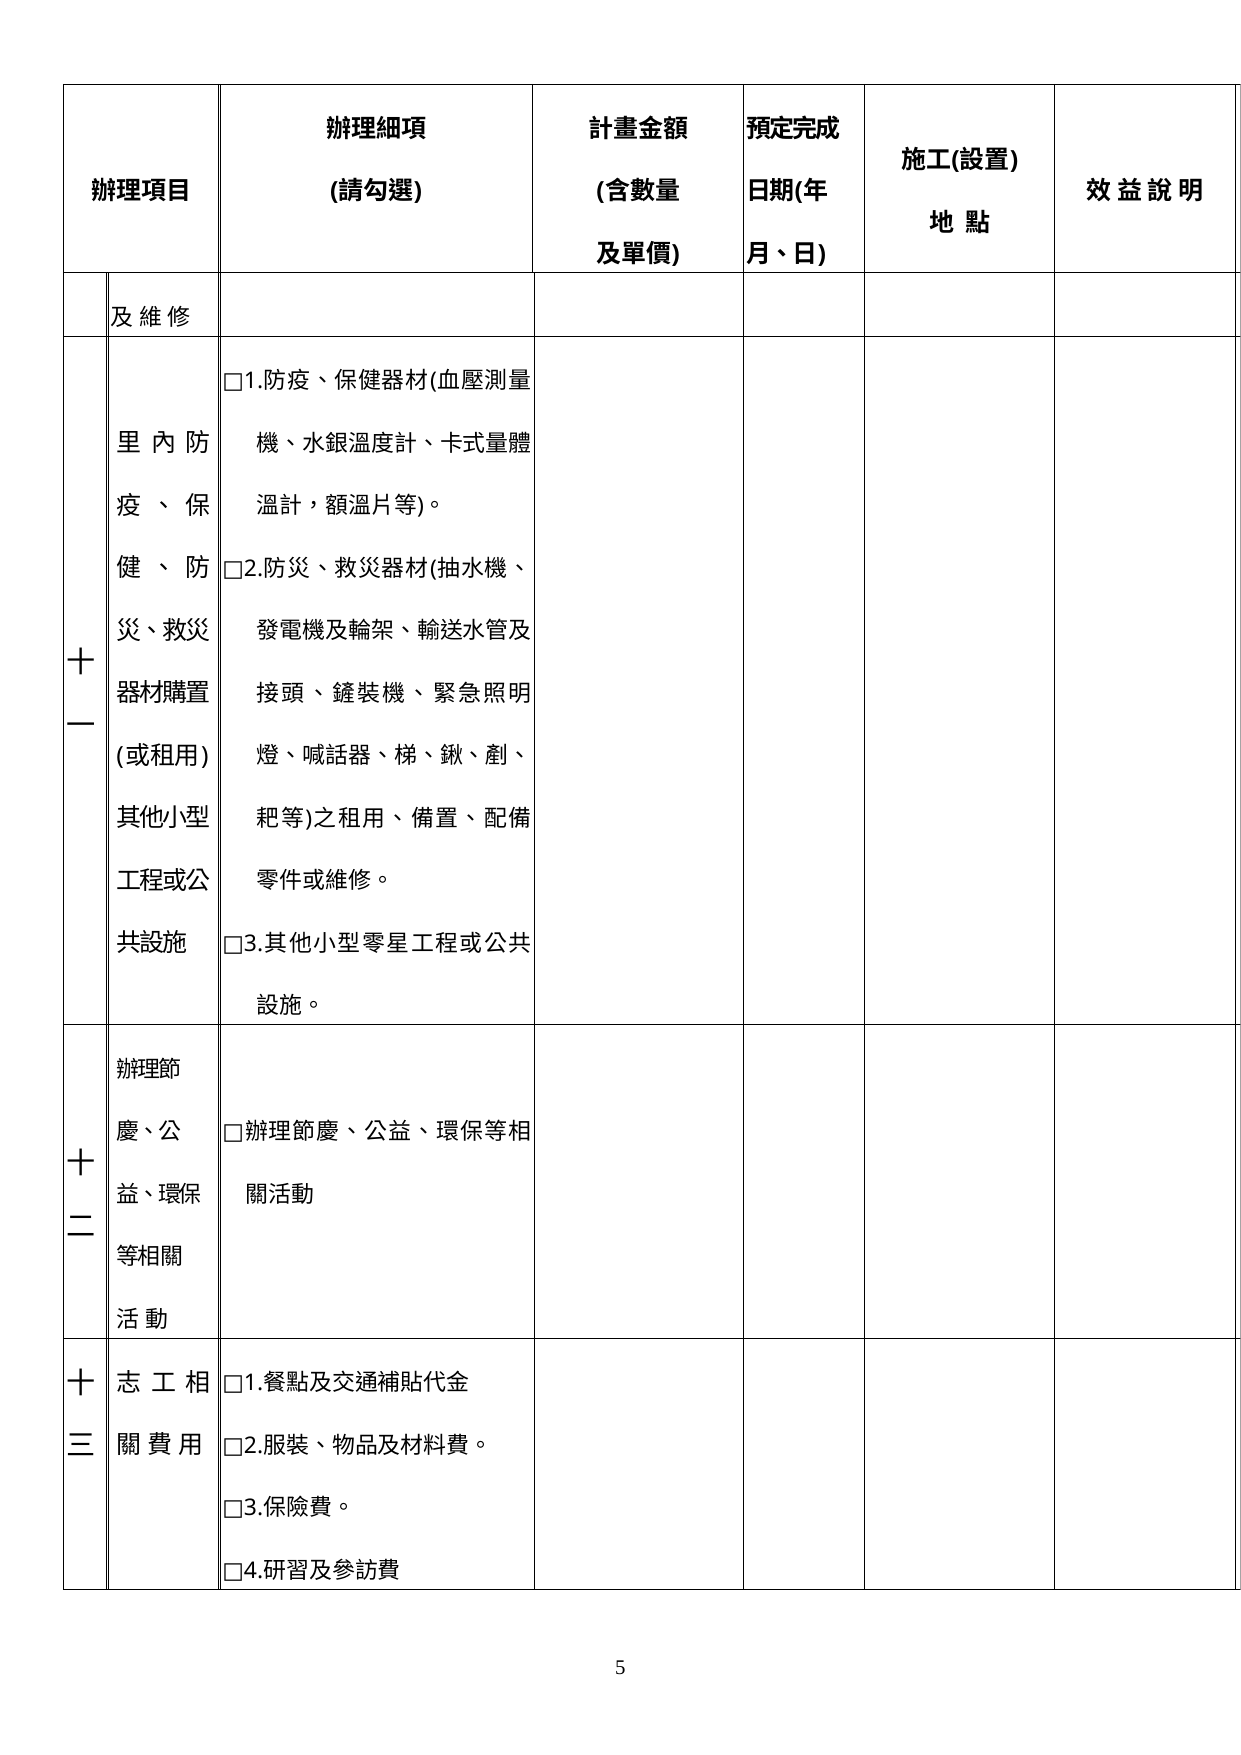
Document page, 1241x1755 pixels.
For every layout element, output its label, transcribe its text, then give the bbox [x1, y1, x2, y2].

table_cell [1236, 273, 1240, 336]
table_cell [744, 337, 864, 1024]
table_cell [1236, 337, 1240, 1024]
table_cell [865, 1339, 1054, 1589]
table_cell [744, 273, 864, 336]
table_cell 及 維 修 [109, 273, 218, 336]
table_header 辦理項目 [64, 85, 218, 272]
table_cell [535, 337, 743, 1024]
table_cell □1.餐點及交通補貼代金 □2.服裝、物品及材料費。 □3.保險費。 □4.研習及參訪費 [221, 1339, 534, 1589]
table_cell [535, 273, 743, 336]
table_cell [1236, 1025, 1240, 1338]
table_cell [1055, 337, 1235, 1024]
table_cell [865, 1025, 1054, 1338]
table_cell [1055, 1339, 1235, 1589]
table_cell [744, 1025, 864, 1338]
table_cell 志工相關費用 [109, 1339, 218, 1589]
table_cell □辦理節慶、公益、環保等相關活動 [221, 1025, 534, 1338]
table_cell [64, 273, 106, 336]
table_header 預定完成日期(年月、日) [744, 85, 864, 272]
table_cell [1236, 1339, 1240, 1589]
table_cell 十三 [64, 1339, 106, 1589]
table_cell 十二 [64, 1025, 106, 1338]
table_cell 里內防疫、保健、防災、救災器材購置(或租用)其他小型工程或公共設施 [109, 337, 218, 1024]
table_cell [865, 337, 1054, 1024]
table_cell [535, 1339, 743, 1589]
table_header 備 註 [1236, 85, 1240, 272]
table_cell [865, 273, 1054, 336]
table_cell 辦理節慶、公益、環保等相關活動 [109, 1025, 218, 1338]
table_header 效 益 說 明 [1055, 85, 1235, 272]
table_header 施工(設置) 地 點 [865, 85, 1054, 272]
table_cell [744, 1339, 864, 1589]
table_cell [1055, 1025, 1235, 1338]
table_cell [535, 1025, 743, 1338]
table_cell □1.防疫、保健器材(血壓測量機、水銀溫度計、卡式量體溫計，額溫片等)。 □2.防災、救災器材(抽水機、發電機及輪架、輸送水管及接頭、鏟裝機、緊急照明燈、喊話器、梯、鍬、剷、耙等)之租用、備置、配備零件或維修。 □3.其他小型零星工程或公共設施。 [221, 337, 534, 1024]
table_cell [221, 273, 534, 336]
table_cell [1055, 273, 1235, 336]
table_header 辦理細項 (請勾選) [221, 85, 532, 272]
table_header 計畫金額 (含數量 及單價) [533, 85, 743, 272]
table_cell 十一 [64, 337, 106, 1024]
